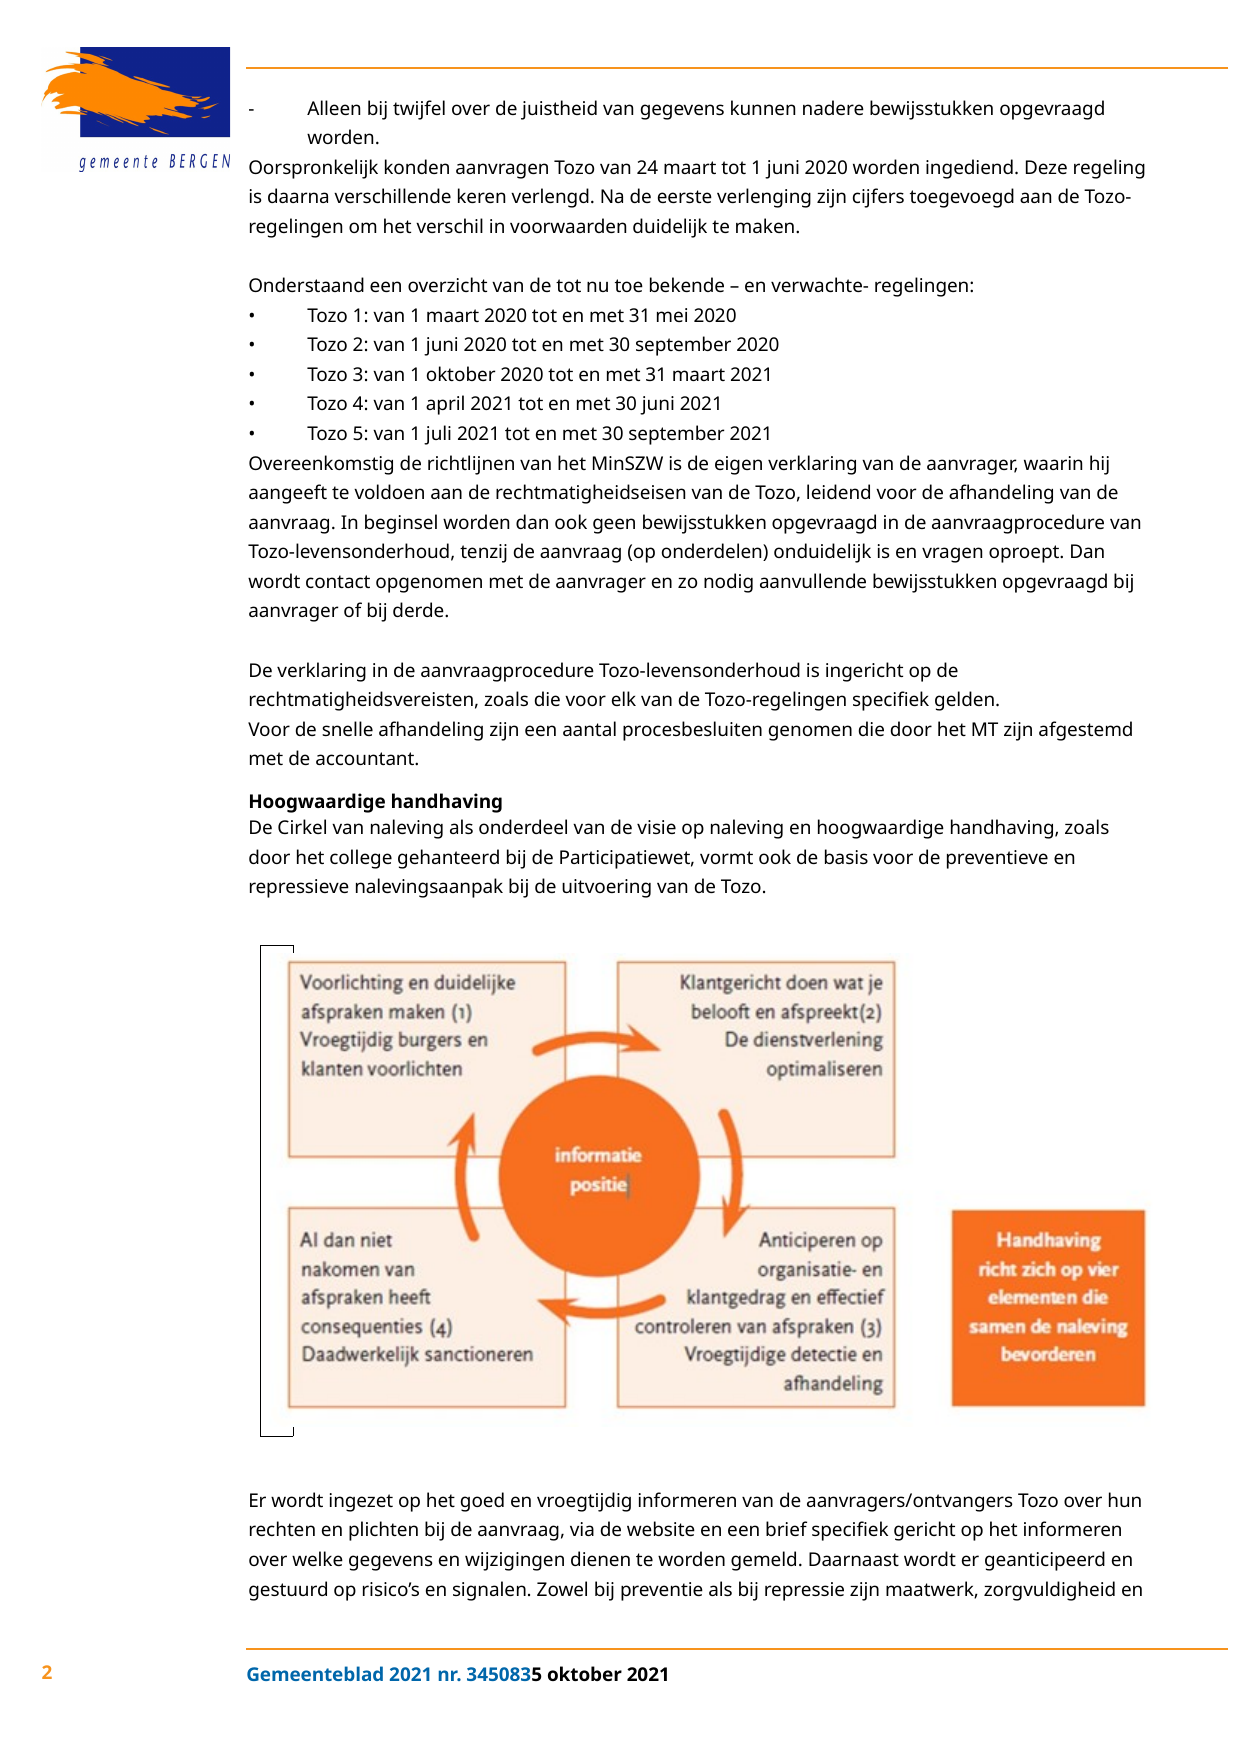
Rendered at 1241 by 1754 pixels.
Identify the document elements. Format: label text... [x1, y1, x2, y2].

list Tozo 1: van 1 maart 2020 tot en met 31 mei 2020 [248, 302, 1152, 328]
text Onderstaand een overzicht van de tot nu toe bekende – en verwachte- regelingen: [248, 272, 1152, 298]
text De verklaring in de aanvraagprocedure Tozo-levensonderhoud is ingericht op de rechtmatigheidsvereisten, zoals die voor elk van de Tozo-regelingen specifiek gelden. [248, 657, 1152, 712]
picture [41, 47, 231, 172]
list Tozo 4: van 1 april 2021 tot en met 30 juni 2021 [248, 391, 1152, 416]
text Hoogwaardige handhaving [248, 789, 1152, 814]
picture [268, 953, 1173, 1427]
text Overeenkomstig de richtlijnen van het MinSZW is de eigen verklaring van de aanvrager, waarin hij aangeeft te voldoen aan de rechtmatigheidseisen van de Tozo, leidend voor de afhandeling van de aanvraag. In beginsel worden dan ook geen bewijsstukken opgevraagd in de aanvraagprocedure van Tozo-levensonderhoud, tenzij de aanvraag (op onderdelen) onduidelijk is en vragen oproept. Dan wordt contact opgenomen met de aanvrager en zo nodig aanvullende bewijsstukken opgevraagd bij aanvrager of bij derde. [248, 450, 1152, 623]
text Voor de snelle afhandeling zijn een aantal procesbesluiten genomen die door het MT zijn afgestemd met de accountant. [248, 716, 1152, 771]
list Tozo 5: van 1 juli 2021 tot en met 30 september 2021 [248, 420, 1152, 446]
text De Cirkel van naleving als onderdeel van de visie op naleving en hoogwaardige handhaving, zoals door het college gehanteerd bij de Participatiewet, vormt ook de basis voor de preventieve en repressieve nalevingsaanpak bij de uitvoering van de Tozo. [248, 814, 1152, 899]
text Oorspronkelijk konden aanvragen Tozo van 24 maart tot 1 juni 2020 worden ingediend. Deze regeling is daarna verschillende keren verlengd. Na de eerste verlenging zijn cijfers toegevoegd aan de Tozo-regelingen om het verschil in voorwaarden duidelijk te maken. [248, 154, 1152, 239]
list Tozo 3: van 1 oktober 2020 tot en met 31 maart 2021 [248, 361, 1152, 387]
text Er wordt ingezet op het goed en vroegtijdig informeren van de aanvragers/ontvangers Tozo over hun rechten en plichten bij de aanvraag, via de website en een brief specifiek gericht op het informeren over welke gegevens en wijzigingen dienen te worden gemeld. Daarnaast wordt er geanticipeerd en gestuurd op risico’s en signalen. Zowel bij preventie als bij repressie zijn maatwerk, zorgvuldigheid en [248, 1487, 1152, 1601]
list Tozo 2: van 1 juni 2020 tot en met 30 september 2020 [248, 331, 1152, 357]
list Alleen bij twijfel over de juistheid van gegevens kunnen nadere bewijsstukken opgevraagd worden. [248, 95, 1152, 150]
